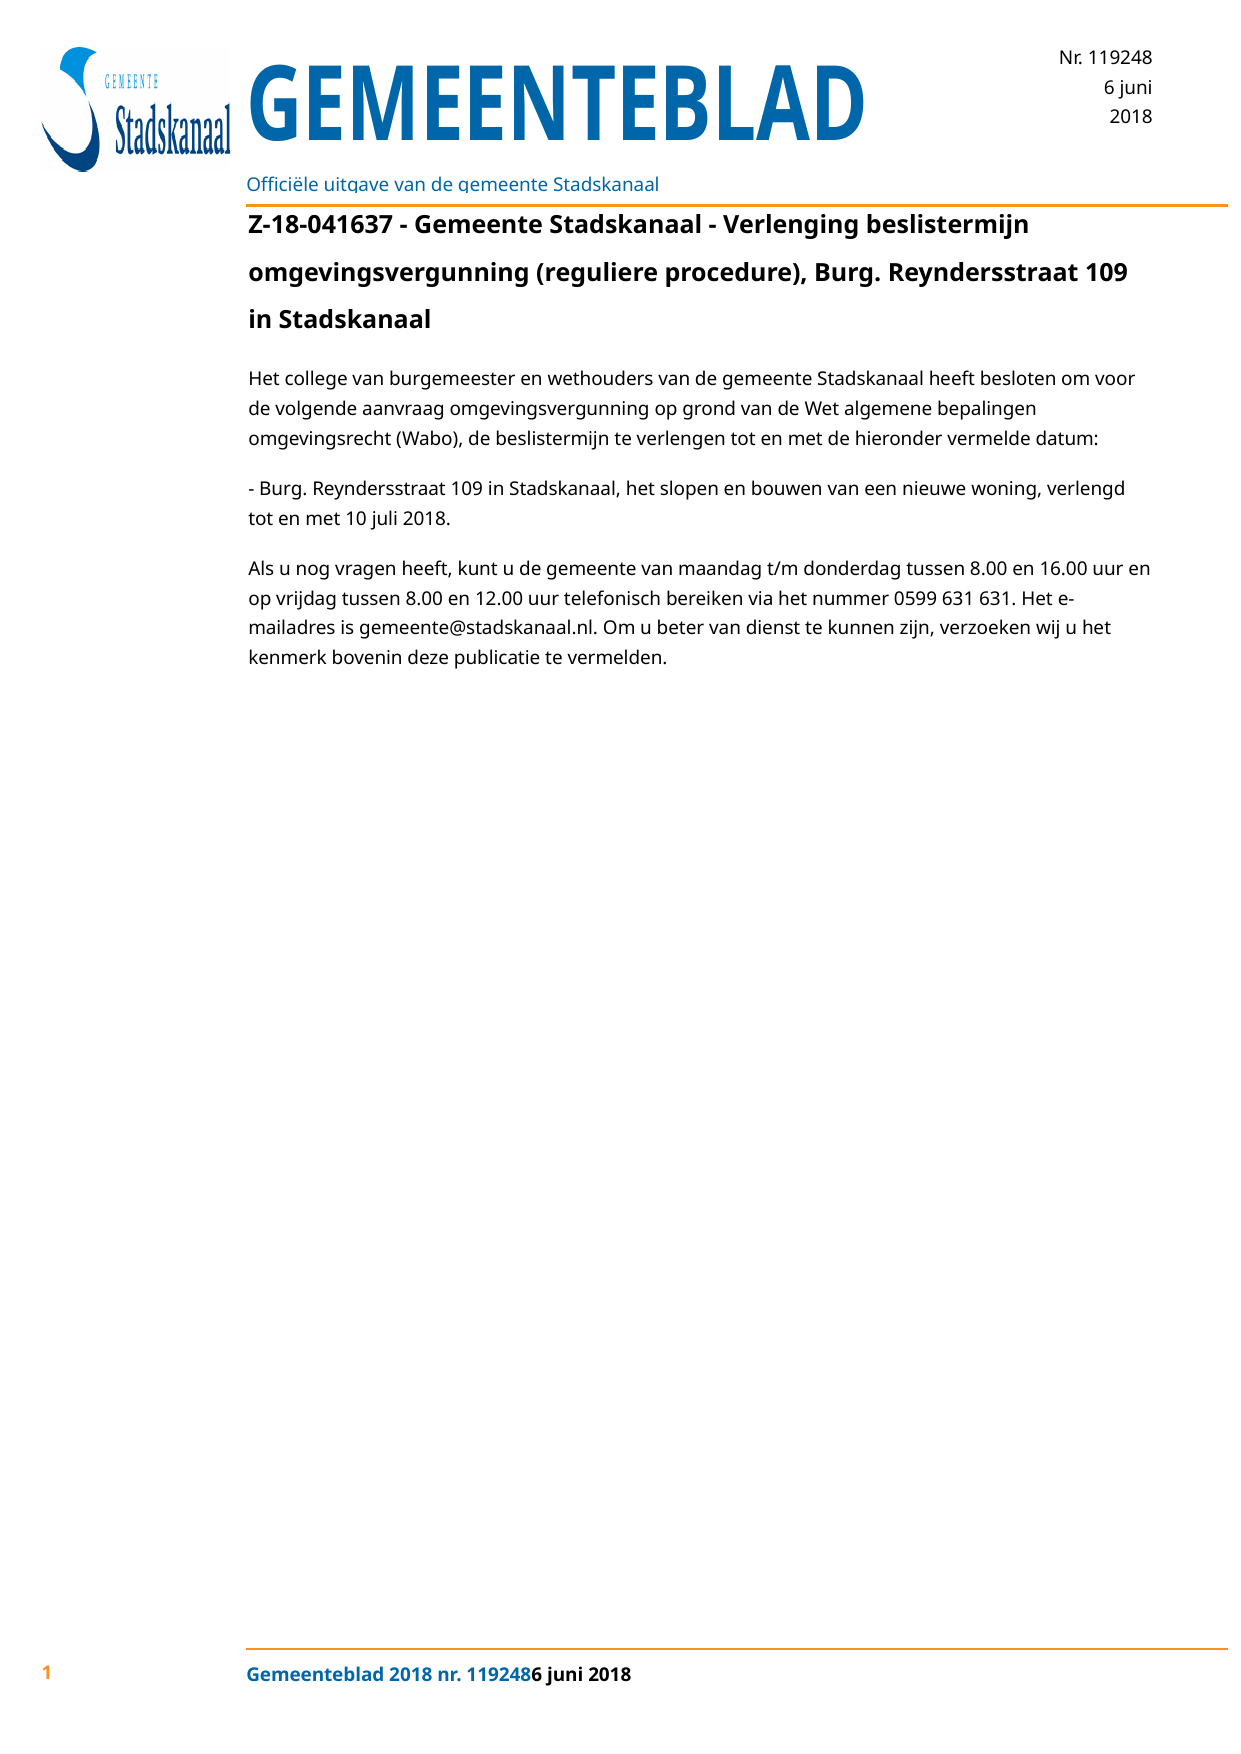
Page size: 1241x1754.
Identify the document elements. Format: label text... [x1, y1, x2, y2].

text Als u nog vragen heeft, kunt u de gemeente van maandag t/m donderdag tussen 8.00 en 16.00 uur en op vrijdag tussen 8.00 en 12.00 uur telefonisch bereiken via het nummer 0599 631 631. Het e-mailadres is gemeente@stadskanaal.nl. Om u beter van dienst te kunnen zijn, verzoeken wij u het kenmerk bovenin deze publicatie te vermelden. [248, 555, 1152, 669]
text Het college van burgemeester en wethouders van de gemeente Stadskanaal heeft besloten om voor de volgende aanvraag omgevingsvergunning op grond van de Wet algemene bepalingen omgevingsrecht (Wabo), de beslistermijn te verlengen tot en met de hieronder vermelde datum: [248, 366, 1152, 450]
text - Burg. Reyndersstraat 109 in Stadskanaal, het slopen en bouwen van een nieuwe woning, verlengd tot en met 10 juli 2018. [248, 475, 1152, 530]
picture [41, 47, 231, 172]
text Z-18-041637 - Gemeente Stadskanaal - Verlenging beslistermijn omgevingsvergunning (reguliere procedure), Burg. Reyndersstraat 109 in Stadskanaal [248, 207, 1152, 336]
